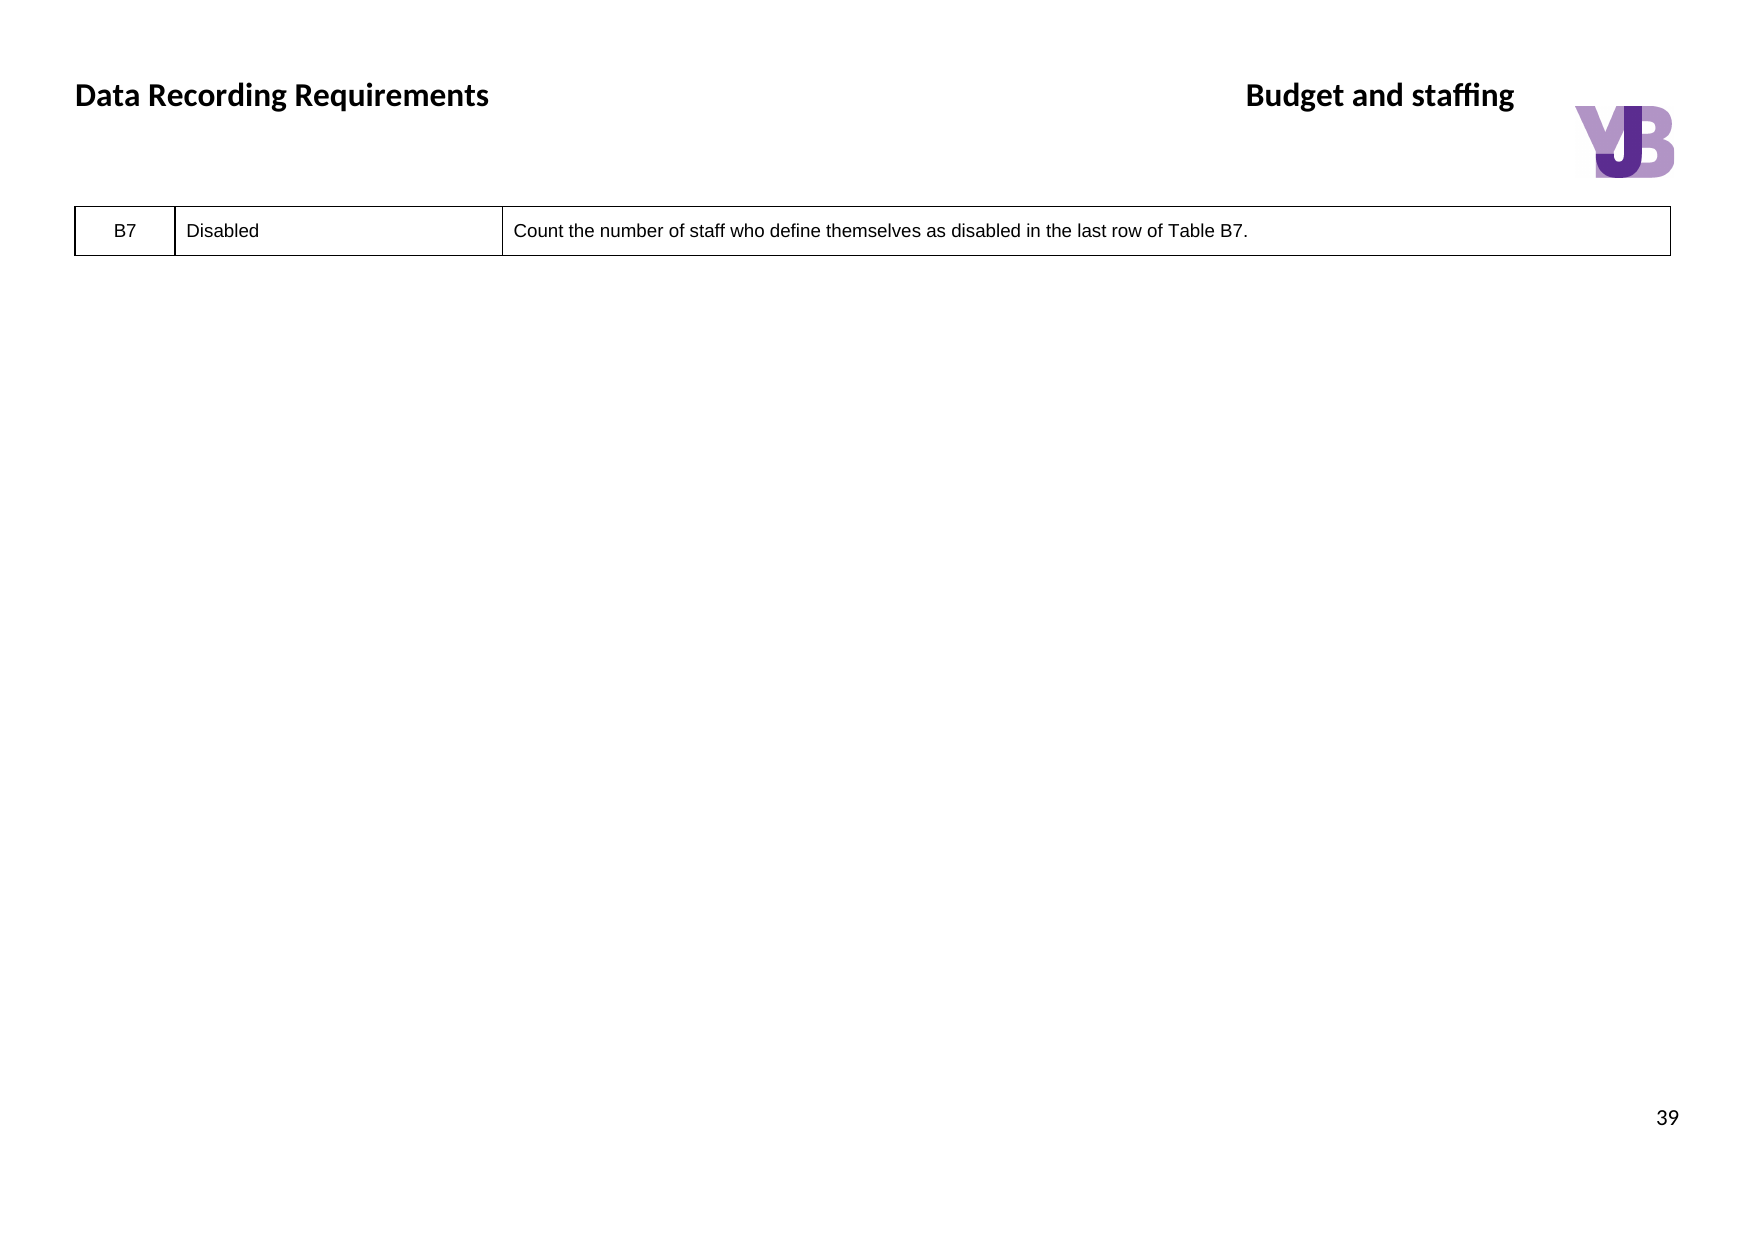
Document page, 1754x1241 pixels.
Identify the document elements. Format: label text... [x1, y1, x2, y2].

table_cell Count the number of staff who define themselves as disabled in the last row of Table B7. [503, 207, 1670, 255]
table_cell Disabled [176, 207, 502, 255]
table_cell B7 [76, 207, 174, 255]
